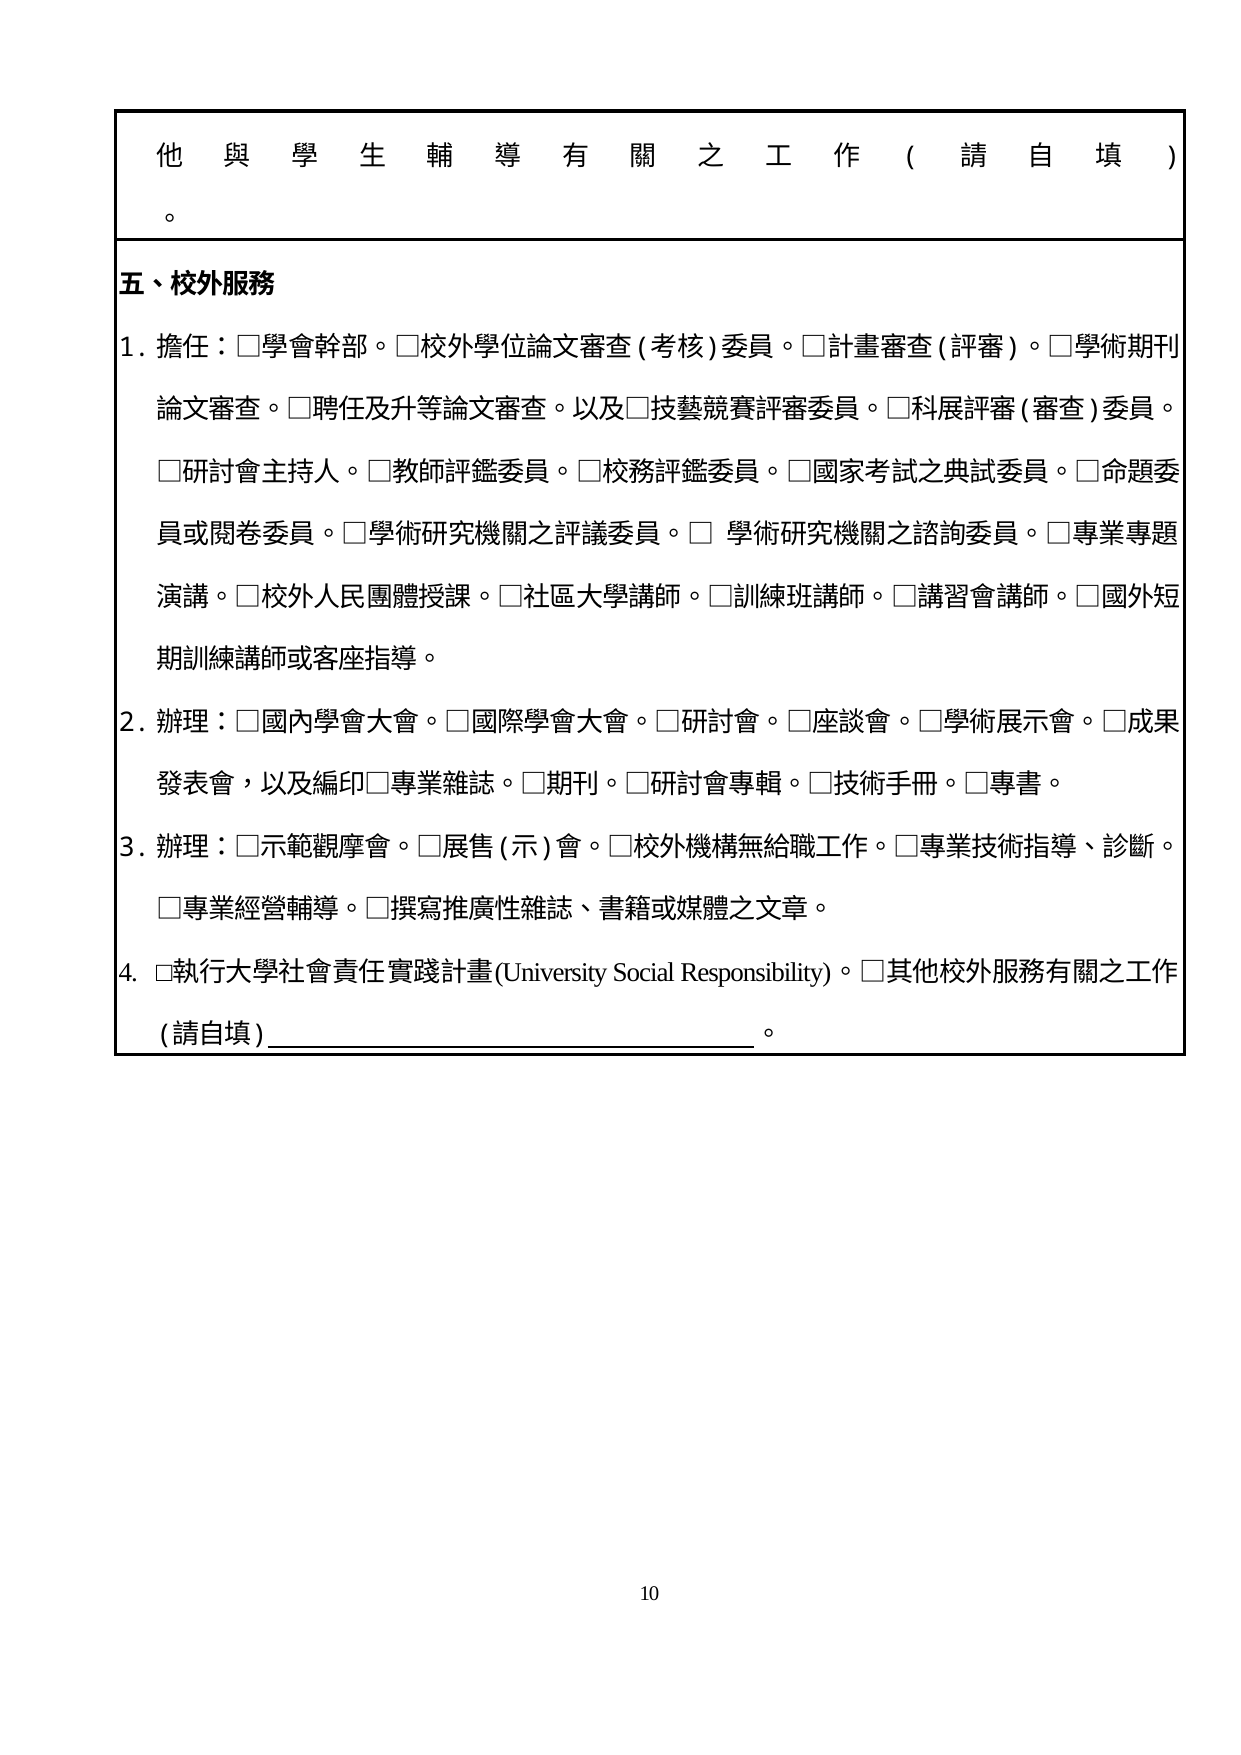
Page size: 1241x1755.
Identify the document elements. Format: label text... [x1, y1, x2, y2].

table_cell 五、校外服務 擔任：□學會幹部。□校外學位論文審查(考核)委員。□計畫審查(評審)。□學術期刊論文審查。□聘任及升等論文審查。以及□技藝競賽評審委員。□科展評審(審查)委員。□研討會主持人。□教師評鑑委員。□校務評鑑委員。□國家考試之典試委員。□命題委員或閱卷委員。□學術研究機關之評議委員。□ 學術研究機關之諮詢委員。□專業專題演講。□校外人民團體授課。□社區大學講師。□訓練班講師。□講習會講師。□國外短期訓練講師或客座指導。 辦理：□國內學會大會。□國際學會大會。□研討會。□座談會。□學術展示會。□成果發表會，以及編印□專業雜誌。□期刊。□研討會專輯。□技術手冊。□專書。 辦理：□示範觀摩會。□展售(示)會。□校外機構無給職工作。□專業技術指導、診斷。□專業經營輔導。□撰寫推廣性雜誌、書籍或媒體之文章。 □執行大學社會責任實踐計畫(University Social Responsibility)。□其他校外服務有關之工作(請自填) 。 [117, 241, 1183, 1053]
table_cell 他與學生輔導有關之工作(請自填) 。 [117, 113, 1183, 237]
